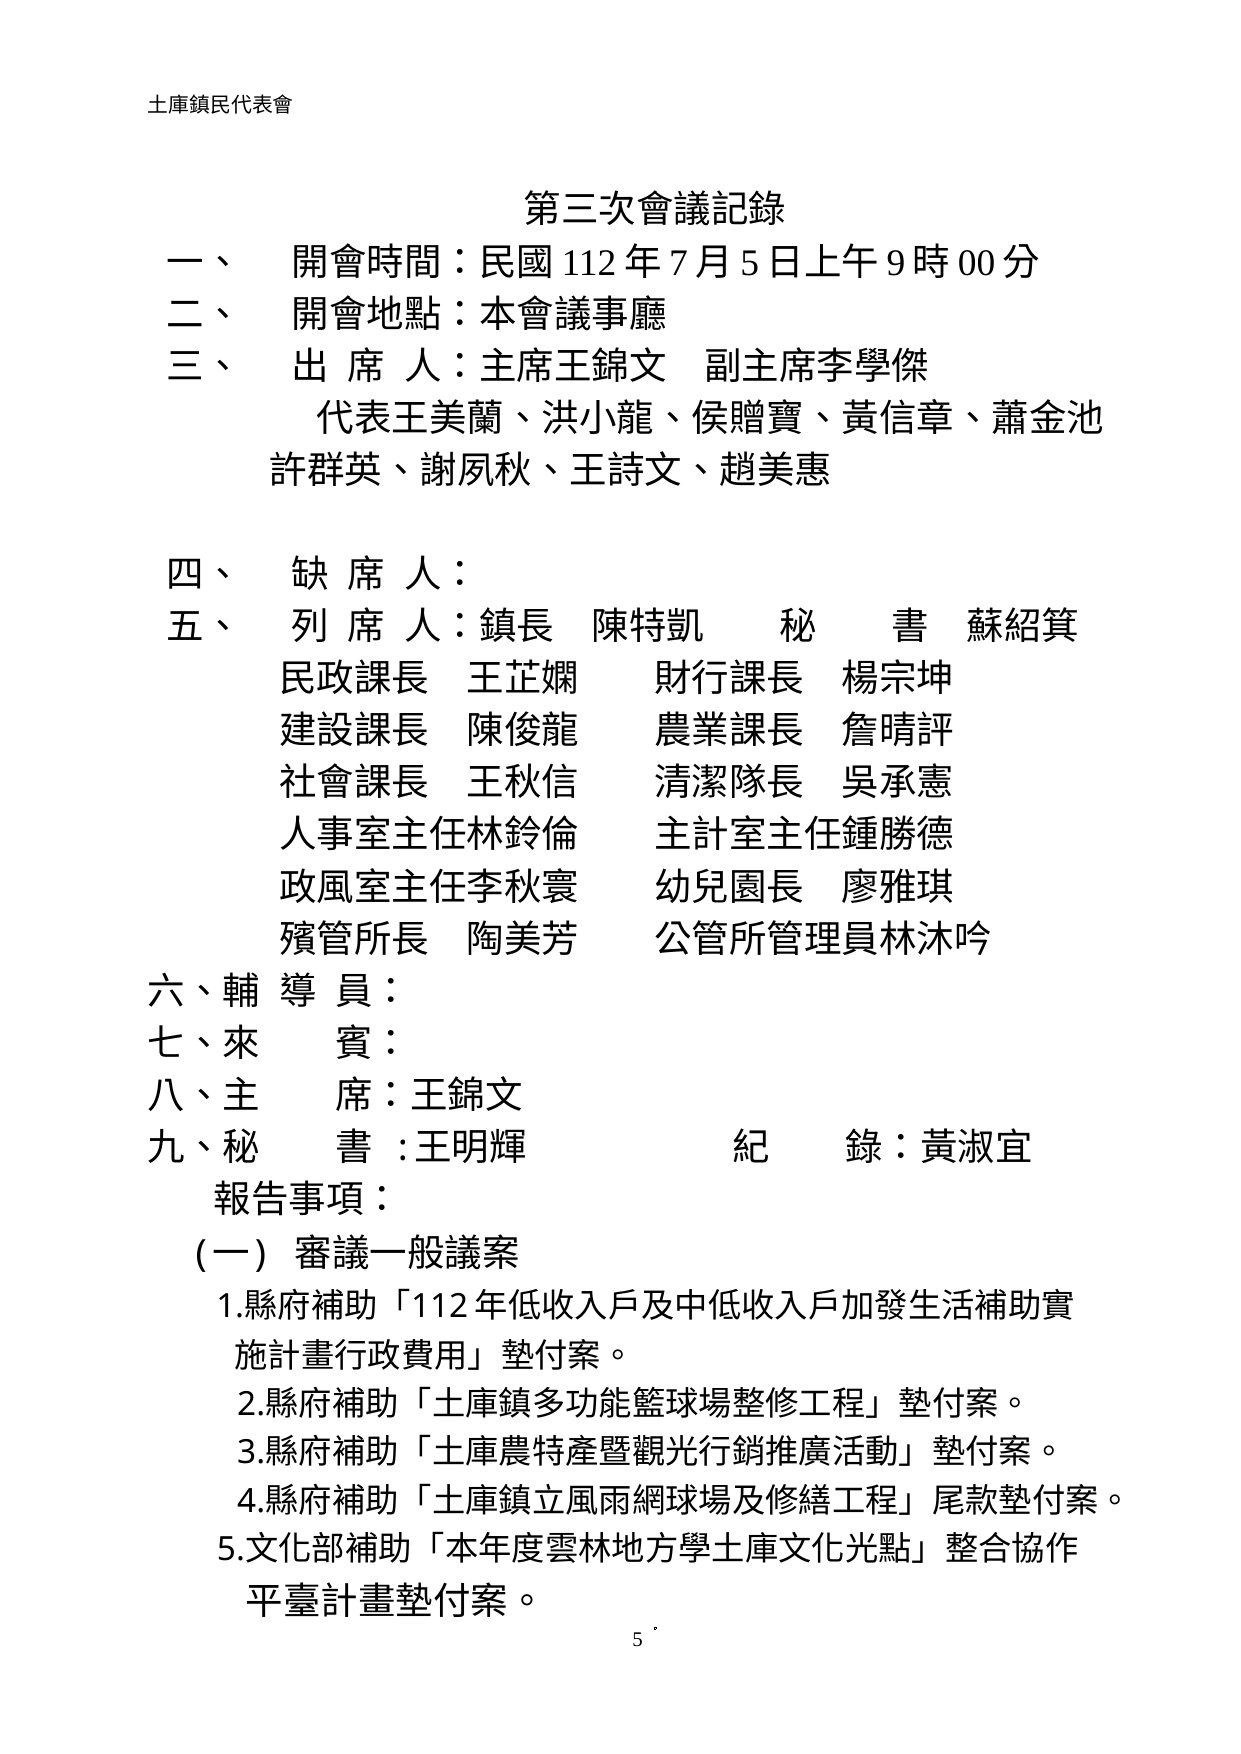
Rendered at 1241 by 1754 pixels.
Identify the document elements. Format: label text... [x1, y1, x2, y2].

text 第三次會議記錄 [148, 181, 1162, 233]
text 殯管所長 陶美芳 公管所管理員林沐吟 [148, 910, 1162, 962]
text 建設課長 陳俊龍 農業課長 詹晴評 [148, 702, 1162, 754]
text 六、輔 導 員： [148, 962, 1162, 1014]
text 九、秘 書 :王明輝 紀 錄：黃淑宜 [148, 1119, 1162, 1171]
list 缺 席 人： [166, 546, 1162, 598]
list 2.縣府補助「土庫鎮多功能籃球場整修工程」墊付案。 [148, 1377, 1162, 1425]
list 4.縣府補助「土庫鎮立風雨網球場及修繕工程」尾款墊付案。 [148, 1474, 1162, 1522]
text 政風室主任李秋寰 幼兒園長 廖雅琪 [148, 858, 1162, 910]
text 八、主 席：王錦文 [148, 1067, 1162, 1119]
text 報告事項： [148, 1171, 1162, 1223]
text 5.文化部補助「本年度雲林地方學土庫文化光點」整合協作 [148, 1522, 1162, 1571]
text 社會課長 王秋信 清潔隊長 吳承憲 [148, 754, 1162, 806]
text 代表王美蘭、洪小龍、侯贈寶、黃信章、蕭金池 [148, 389, 1162, 442]
text 1.縣府補助「112年低收入戶及中低收入戶加發生活補助實 [148, 1277, 1162, 1328]
list 開會時間：民國112年7月5日上午9時00分 [166, 233, 1162, 285]
text 民政課長 王芷嫻 財行課長 楊宗坤 [148, 650, 1162, 702]
text 人事室主任林鈴倫 主計室主任鍾勝德 [148, 806, 1162, 858]
text 七、來 賓： [148, 1014, 1162, 1067]
list 列 席 人：鎮長 陳特凱 秘 書 蘇紹箕 [166, 598, 1162, 650]
list 3.縣府補助「土庫農特產暨觀光行銷推廣活動」墊付案。 [148, 1425, 1162, 1474]
list 出 席 人：主席王錦文 副主席李學傑 [166, 337, 1162, 389]
text 許群英、謝夙秋、王詩文、趙美惠 [148, 442, 1162, 494]
text 平臺計畫墊付案。 [148, 1571, 1162, 1625]
text (一) 審議一般議案 [148, 1223, 1162, 1277]
list 開會地點：本會議事廳 [166, 285, 1162, 337]
text 施計畫行政費用」墊付案。 [148, 1328, 1162, 1377]
